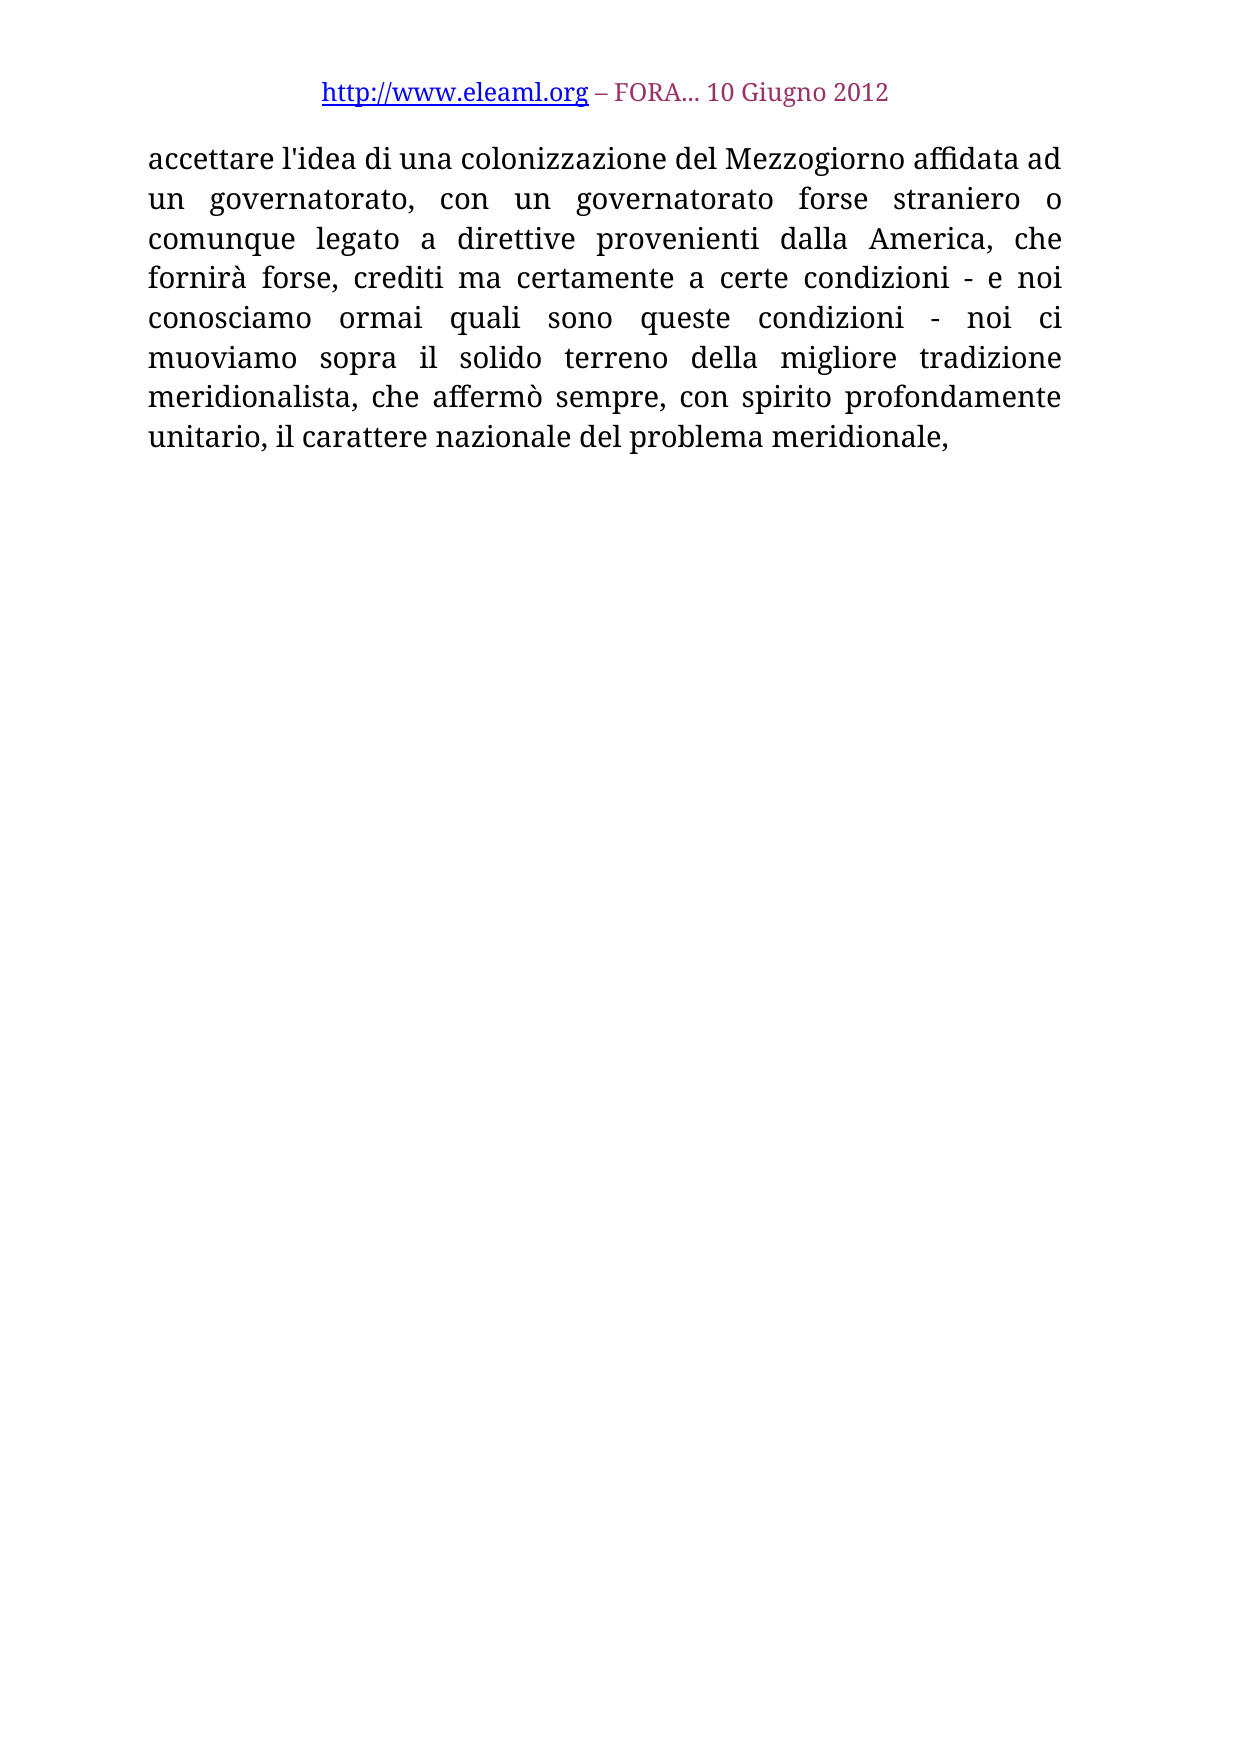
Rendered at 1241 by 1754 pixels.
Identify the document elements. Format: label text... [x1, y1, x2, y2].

text accettare l'idea di una colonizzazione del Mezzogiorno affidata ad un governatorato, con un governatorato forse straniero o comunque legato a direttive provenienti dalla America, che fornirà forse, crediti ma certamente a certe condizioni - e noi conosciamo ormai quali sono queste condizioni - noi ci muoviamo sopra il solido terreno della migliore tradizione meridionalista, che affermò sempre, con spirito profondamente unitario, il carattere nazionale del problema meridionale, [148, 138, 1063, 456]
